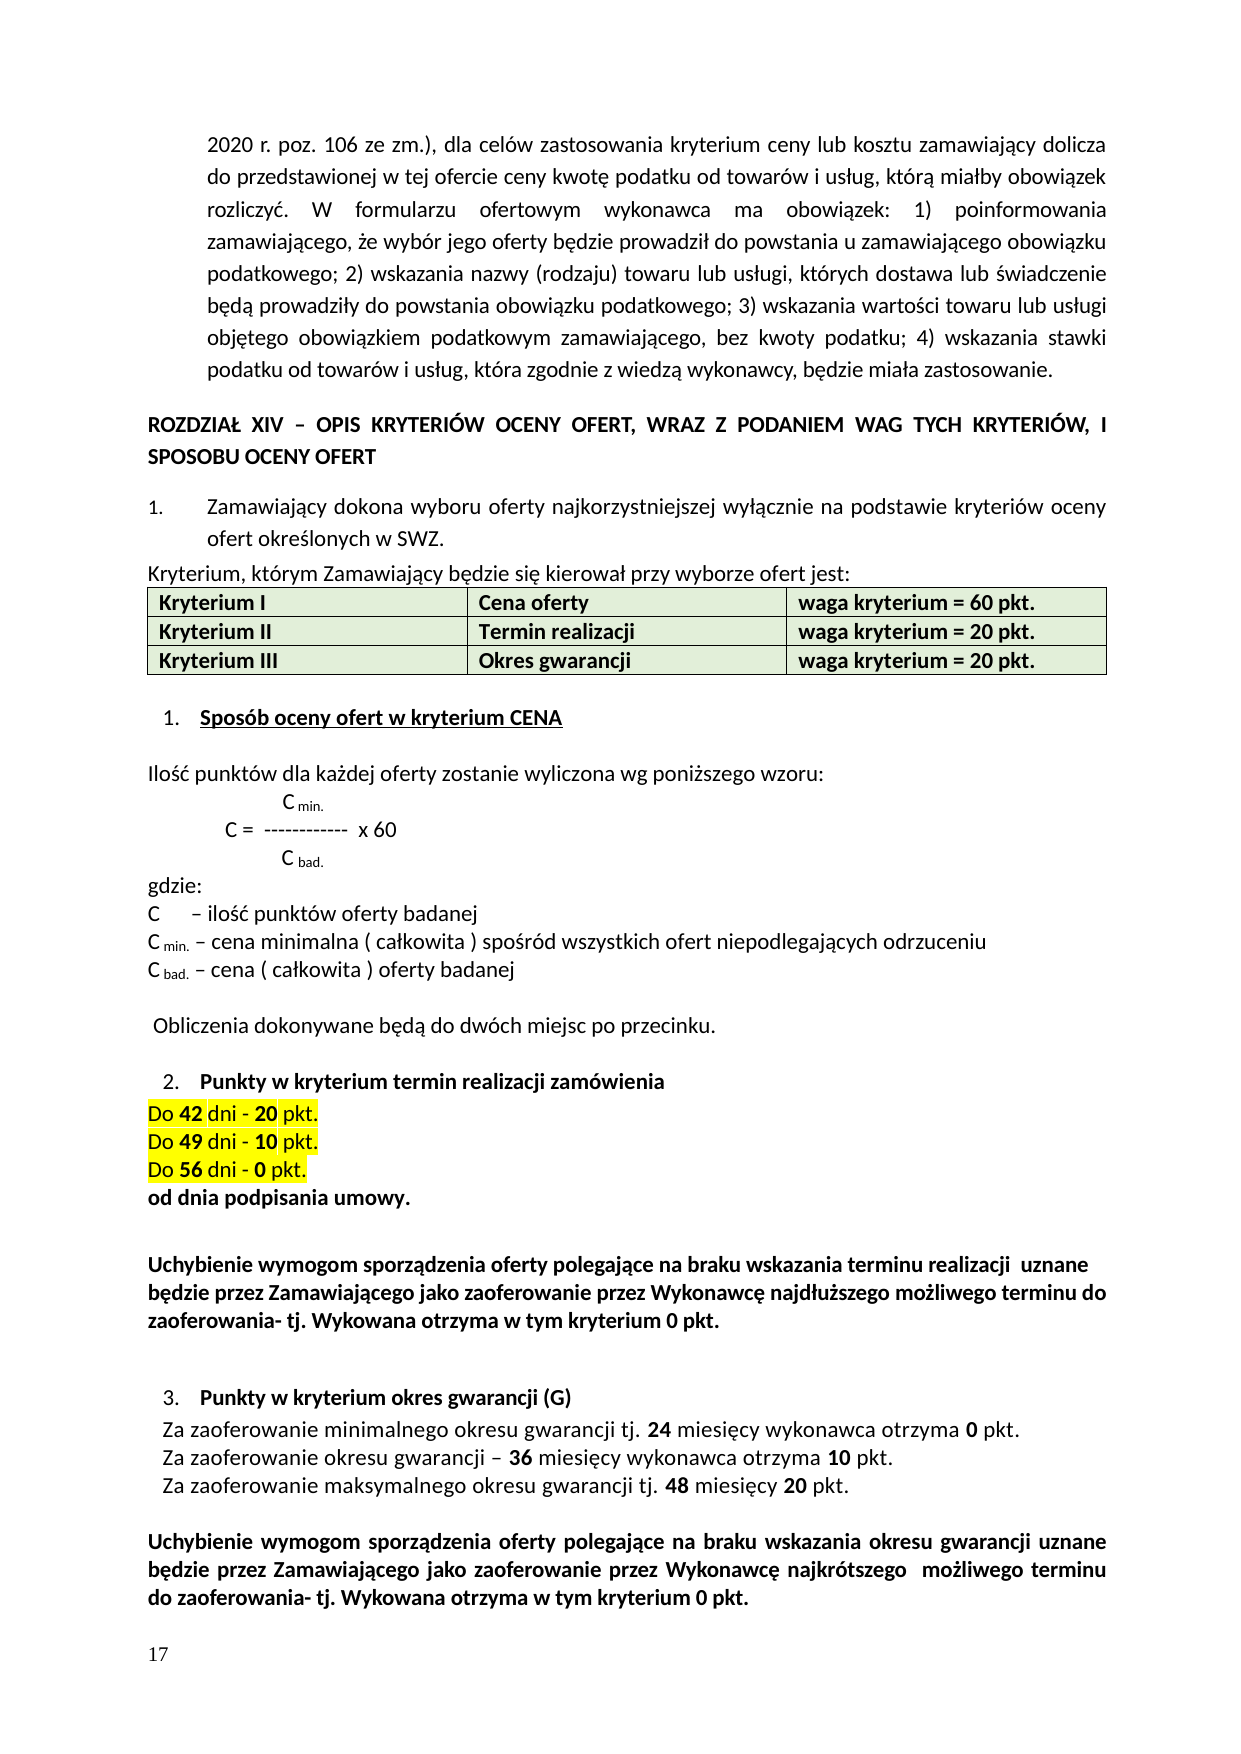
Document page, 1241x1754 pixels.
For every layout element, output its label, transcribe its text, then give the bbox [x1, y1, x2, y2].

text od dnia podpisania umowy. [148, 1183, 1107, 1211]
text Uchybienie wymogom sporządzenia oferty polegające na braku wskazania terminu realizacji uznane będzie przez Zamawiającego jako zaoferowanie przez Wykonawcę najdłuższego możliwego terminu do zaoferowania- tj. Wykowana otrzyma w tym kryterium 0 pkt. [148, 1250, 1107, 1334]
table_cell Kryterium II [148, 617, 467, 645]
table_cell Termin realizacji [468, 617, 786, 645]
list Za zaoferowanie minimalnego okresu gwarancji tj. 24 miesięcy wykonawca otrzyma 0 pkt. [162, 1415, 1107, 1443]
table_cell Okres gwarancji [468, 646, 786, 674]
text C – ilość punktów oferty badanej [148, 899, 1107, 927]
text C min. [148, 787, 1107, 815]
text Uchybienie wymogom sporządzenia oferty polegające na braku wskazania okresu gwarancji uznane będzie przez Zamawiającego jako zaoferowanie przez Wykonawcę najkrótszego możliwego terminu do zaoferowania- tj. Wykowana otrzyma w tym kryterium 0 pkt. [148, 1527, 1107, 1611]
list Sposób oceny ofert w kryterium CENA [162, 703, 1107, 731]
text C min. – cena minimalna ( całkowita ) spośród wszystkich ofert niepodlegających odrzuceniu [148, 927, 1107, 955]
table_cell waga kryterium = 20 pkt. [787, 646, 1106, 674]
table_header Kryterium I [148, 588, 467, 616]
list Za zaoferowanie maksymalnego okresu gwarancji tj. 48 miesięcy 20 pkt. [162, 1471, 1107, 1499]
table_cell Kryterium III [148, 646, 467, 674]
text Do 42 dni - 20 pkt. [148, 1099, 1107, 1127]
text Do 49 dni - 10 pkt. [148, 1127, 1107, 1155]
text C = ------------ x 60 [148, 815, 1107, 843]
table_header waga kryterium = 60 pkt. [787, 588, 1106, 616]
text C bad. [148, 843, 1107, 871]
text C bad. – cena ( całkowita ) oferty badanej [148, 955, 1107, 983]
text ROZDZIAŁ XIV – OPIS KRYTERIÓW OCENY OFERT, WRAZ Z PODANIEM WAG TYCH KRYTERIÓW, I SPOSOBU OCENY OFERT [148, 410, 1107, 470]
text Do 56 dni - 0 pkt. [148, 1155, 1107, 1183]
text Kryterium, którym Zamawiający będzie się kierował przy wyborze ofert jest: [148, 559, 1107, 587]
list Zamawiający dokona wyboru oferty najkorzystniejszej wyłącznie na podstawie kryteriów oceny ofert określonych w SWZ. [148, 492, 1107, 552]
list Punkty w kryterium okres gwarancji (G) [162, 1383, 1107, 1411]
table_header Cena oferty [468, 588, 786, 616]
list Za zaoferowanie okresu gwarancji – 36 miesięcy wykonawca otrzyma 10 pkt. [162, 1443, 1107, 1471]
text Ilość punktów dla każdej oferty zostanie wyliczona wg poniższego wzoru: [148, 759, 1107, 787]
list 2020 r. poz. 106 ze zm.), dla celów zastosowania kryterium ceny lub kosztu zamawiający dolicza do przedstawionej w tej ofercie ceny kwotę podatku od towarów i usług, którą miałby obowiązek rozliczyć. W formularzu ofertowym wykonawca ma obowiązek: 1) poinformowania zamawiającego, że wybór jego oferty będzie prowadził do powstania u zamawiającego obowiązku podatkowego; 2) wskazania nazwy (rodzaju) towaru lub usługi, których dostawa lub świadczenie będą prowadziły do powstania obowiązku podatkowego; 3) wskazania wartości towaru lub usługi objętego obowiązkiem podatkowym zamawiającego, bez kwoty podatku; 4) wskazania stawki podatku od towarów i usług, która zgodnie z wiedzą wykonawcy, będzie miała zastosowanie. [148, 130, 1107, 384]
list Punkty w kryterium termin realizacji zamówienia [162, 1067, 1107, 1095]
table_cell waga kryterium = 20 pkt. [787, 617, 1106, 645]
text gdzie: [148, 871, 1107, 899]
text Obliczenia dokonywane będą do dwóch miejsc po przecinku. [148, 1011, 1107, 1039]
